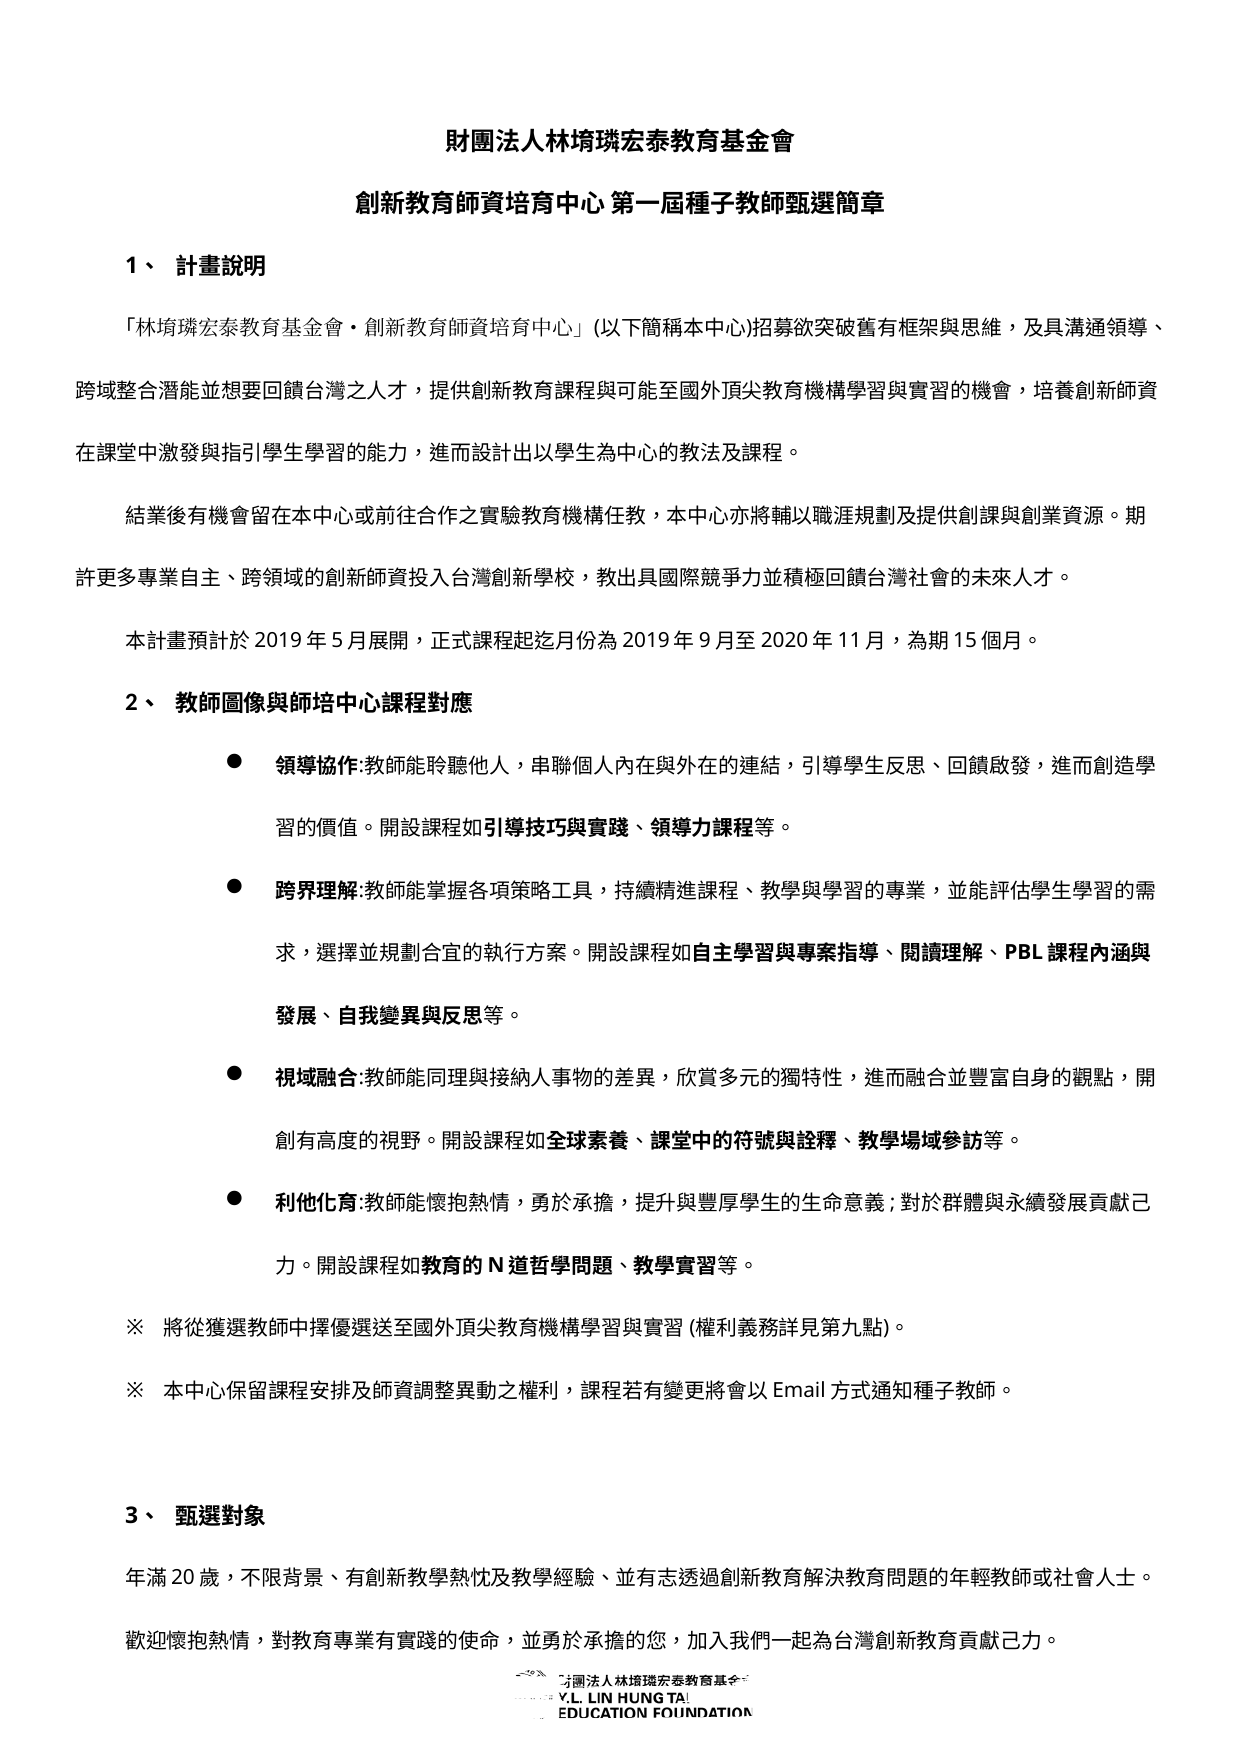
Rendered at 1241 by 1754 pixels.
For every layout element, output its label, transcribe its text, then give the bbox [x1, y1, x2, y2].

list 教師圖像與師培中心課程對應 [125, 660, 1165, 722]
list 計畫說明 [125, 222, 1165, 285]
list 利他化育:教師能懷抱熱情，勇於承擔，提升與豐厚學生的生命意義 ; 對於群體與永續發展貢獻己力。開設課程如教育的N道哲學問題、教學實習等。 [225, 1160, 1165, 1285]
text 創新教育師資培育中心 第一屆種子教師甄選簡章 [75, 160, 1165, 222]
list 將從獲選教師中擇優選送至國外頂尖教育機構學習與實習 (權利義務詳見第九點)。 [126, 1285, 1165, 1347]
text 財團法人林堉璘宏泰教育基金會 [75, 97, 1165, 160]
list 本中心保留課程安排及師資調整異動之權利，課程若有變更將會以Email方式通知種子教師。 [126, 1347, 1165, 1410]
list 領導協作:教師能聆聽他人，串聯個人內在與外在的連結，引導學生反思、回饋啟發，進而創造學習的價值。開設課程如引導技巧與實踐、領導力課程等。 [225, 722, 1165, 847]
list 視域融合:教師能同理與接納人事物的差異，欣賞多元的獨特性，進而融合並豐富自身的觀點，開創有高度的視野。開設課程如全球素養、課堂中的符號與詮釋、教學場域參訪等。 [225, 1035, 1165, 1160]
text 本計畫預計於2019年5月展開，正式課程起迄月份為2019年9月至2020年11月，為期15個月。 [75, 597, 1165, 660]
text 年滿20歲，不限背景、有創新教學熱忱及教學經驗、並有志透過創新教育解決教育問題的年輕教師或社會人士。歡迎懷抱熱情，對教育專業有實踐的使命，並勇於承擔的您，加入我們一起為台灣創新教育貢獻己力。 [125, 1535, 1165, 1660]
list 跨界理解:教師能掌握各項策略工具，持續精進課程、教學與學習的專業，並能評估學生學習的需求，選擇並規劃合宜的執行方案。開設課程如自主學習與專案指導、閱讀理解、PBL課程內涵與發展、自我變異與反思等。 [225, 847, 1165, 1035]
text ｢林堉璘宏泰教育基金會‧創新教育師資培育中心」(以下簡稱本中心)招募欲突破舊有框架與思維，及具溝通領導、跨域整合潛能並想要回饋台灣之人才，提供創新教育課程與可能至國外頂尖教育機構學習與實習的機會，培養創新師資在課堂中激發與指引學生學習的能力，進而設計出以學生為中心的教法及課程。 [75, 285, 1165, 472]
text 結業後有機會留在本中心或前往合作之實驗教育機構任教，本中心亦將輔以職涯規劃及提供創課與創業資源。期許更多專業自主、跨領域的創新師資投入台灣創新學校，教出具國際競爭力並積極回饋台灣社會的未來人才。 [75, 472, 1165, 597]
list 甄選對象 [125, 1472, 1165, 1535]
